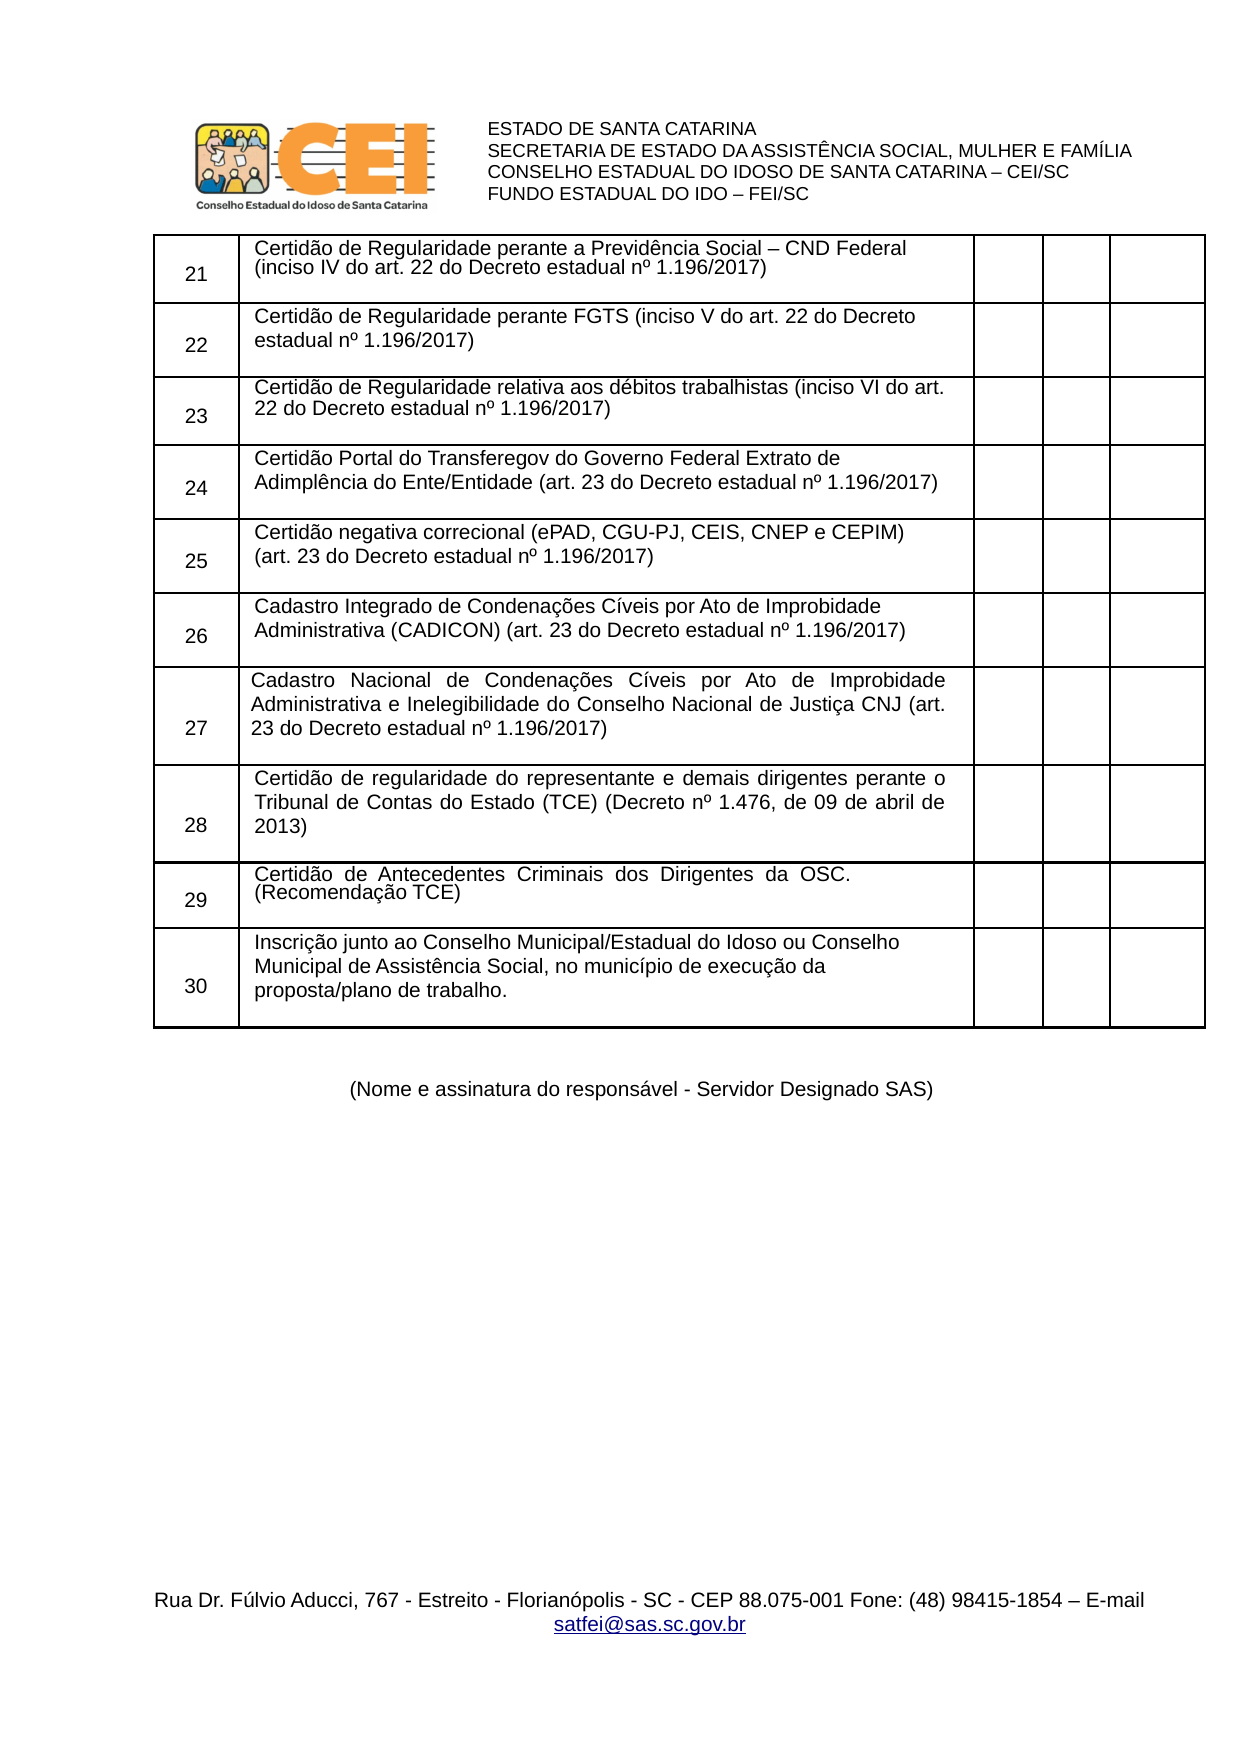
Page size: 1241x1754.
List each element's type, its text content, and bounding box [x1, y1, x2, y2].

table_cell Cadastro Nacional de Condenações Cíveis por Ato de Improbidade Administrativa e Inelegibilidade do Conselho Nacional de Justiça CNJ (art. 23 do Decreto estadual nº 1.196/2017) [240, 668, 973, 763]
table_cell 30 [155, 929, 238, 1026]
table_cell [1111, 864, 1204, 927]
table_cell Certidão de Regularidade perante FGTS (inciso V do art. 22 do Decreto estadual nº 1.196/2017) [240, 304, 973, 376]
table_cell Certidão negativa correcional (ePAD, CGU-PJ, CEIS, CNEP e CEPIM) (art. 23 do Decreto estadual nº 1.196/2017) [240, 520, 973, 592]
table_cell 27 [155, 668, 238, 763]
table_cell Cadastro Integrado de Condenações Cíveis por Ato de Improbidade Administrativa (CADICON) (art. 23 do Decreto estadual nº 1.196/2017) [240, 594, 973, 666]
table_cell [975, 594, 1042, 666]
table_cell Certidão de Regularidade relativa aos débitos trabalhistas (inciso VI do art. 22 do Decreto estadual nº 1.196/2017) [240, 378, 973, 443]
table_cell [1111, 378, 1204, 443]
table_cell 24 [155, 446, 238, 517]
table_cell [1044, 668, 1109, 763]
table_cell [1044, 864, 1109, 927]
table_cell [1111, 766, 1204, 861]
table_cell [1111, 446, 1204, 517]
table_cell 29 [155, 864, 238, 927]
table_cell [975, 304, 1042, 376]
table_cell [1044, 236, 1109, 302]
table_cell 25 [155, 520, 238, 592]
table_cell [1111, 304, 1204, 376]
table_cell [975, 668, 1042, 763]
table_cell [1044, 446, 1109, 517]
table_cell [1111, 668, 1204, 763]
table_cell [1111, 929, 1204, 1026]
table_cell [1044, 520, 1109, 592]
table_cell [975, 864, 1042, 927]
table_cell [975, 520, 1042, 592]
table_cell [1044, 594, 1109, 666]
table_cell 21 [155, 236, 238, 302]
table_cell Certidão de Antecedentes Criminais dos Dirigentes da OSC. (Recomendação TCE) [240, 864, 973, 927]
table_cell Inscrição junto ao Conselho Municipal/Estadual do Idoso ou Conselho Municipal de Assistência Social, no município de execução da proposta/plano de trabalho. [240, 929, 973, 1026]
table_cell [975, 446, 1042, 517]
table_cell [975, 929, 1042, 1026]
table_cell [1044, 378, 1109, 443]
table_cell [1111, 520, 1204, 592]
table_cell Certidão Portal do Transferegov do Governo Federal Extrato de Adimplência do Ente/Entidade (art. 23 do Decreto estadual nº 1.196/2017) [240, 446, 973, 517]
table_cell Certidão de regularidade do representante e demais dirigentes perante o Tribunal de Contas do Estado (TCE) (Decreto nº 1.476, de 09 de abril de 2013) [240, 766, 973, 861]
picture [190, 119, 437, 213]
table_cell 22 [155, 304, 238, 376]
table_cell 23 [155, 378, 238, 443]
table_cell [975, 766, 1042, 861]
table_cell [1044, 766, 1109, 861]
text (Nome e assinatura do responsável - Servidor Designado SAS) [177, 1076, 1106, 1100]
table_cell 28 [155, 766, 238, 861]
table_cell [1044, 929, 1109, 1026]
table_cell 26 [155, 594, 238, 666]
table_cell [1111, 594, 1204, 666]
table_cell [975, 378, 1042, 443]
table_cell Certidão de Regularidade perante a Previdência Social – CND Federal (inciso IV do art. 22 do Decreto estadual nº 1.196/2017) [240, 236, 973, 302]
table_cell [975, 236, 1042, 302]
table_cell [1044, 304, 1109, 376]
table_cell [1111, 236, 1204, 302]
